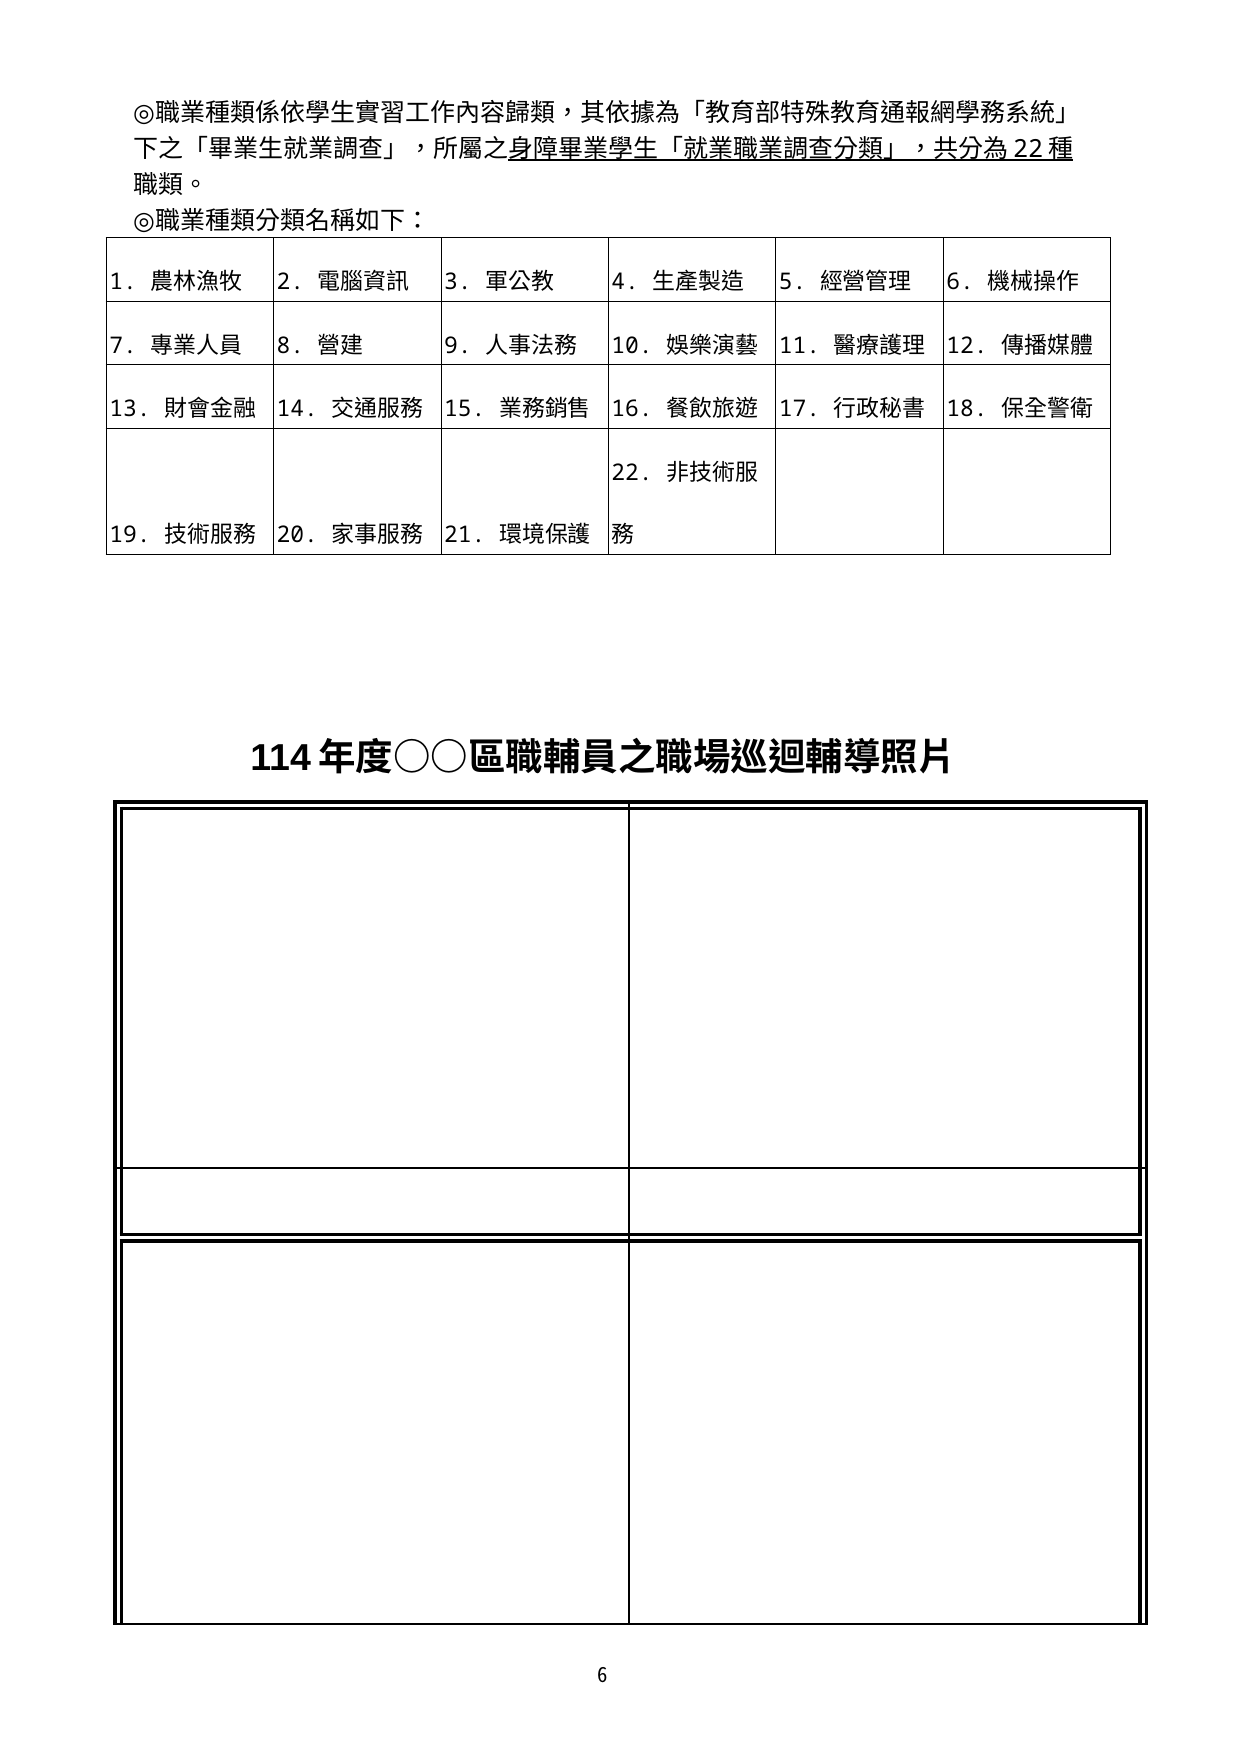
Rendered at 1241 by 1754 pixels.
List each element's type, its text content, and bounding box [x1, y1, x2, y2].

table_cell [630, 1243, 1138, 1622]
table_cell 9. 人事法務 [442, 302, 608, 364]
table_cell 7. 專業人員 [107, 302, 273, 364]
table_cell [123, 1169, 628, 1233]
table_cell 12. 傳播媒體 [944, 302, 1110, 364]
table_header [118, 804, 628, 1167]
table_cell [944, 429, 1110, 554]
table_cell 14. 交通服務 [274, 365, 441, 428]
table_header [123, 810, 628, 1167]
table_cell 8. 營建 [274, 302, 441, 364]
table_cell 13. 財會金融 [107, 365, 273, 428]
table_cell 20. 家事服務 [274, 429, 441, 554]
table_header [630, 810, 1138, 1167]
table_cell 19. 技術服務 [107, 429, 273, 554]
table_header 2. 電腦資訊 [274, 238, 441, 301]
table_cell 22. 非技術服務 [609, 429, 775, 554]
table_cell [630, 1169, 1138, 1233]
text ◎職業種類分類名稱如下： [133, 201, 1087, 237]
table_cell 10. 娛樂演藝 [609, 302, 775, 364]
table_cell 16. 餐飲旅遊 [609, 365, 775, 428]
table_cell [630, 1233, 1143, 1622]
table_cell 15. 業務銷售 [442, 365, 608, 428]
table_header 3. 軍公教 [442, 238, 608, 301]
table_cell [776, 429, 943, 554]
text ◎職業種類係依學生實習工作內容歸類，其依據為「教育部特殊教育通報網學務系統」下之「畢業生就業調查」，所屬之身障畢業學生「就業職業調查分類」，共分為22種職類。 [133, 92, 1087, 201]
table_header 5. 經營管理 [776, 238, 943, 301]
table_cell 18. 保全警衛 [944, 365, 1110, 428]
table_cell 21. 環境保護 [442, 429, 608, 554]
table_header 6. 機械操作 [944, 238, 1110, 301]
table_header [630, 804, 1143, 1167]
table_header 4. 生產製造 [609, 238, 775, 301]
table_cell [118, 1233, 628, 1622]
table_cell 17. 行政秘書 [776, 365, 943, 428]
table_cell 11. 醫療護理 [776, 302, 943, 364]
table_header 1. 農林漁牧 [107, 238, 273, 301]
table_cell [123, 1243, 628, 1622]
text 114年度○○區職輔員之職場巡迴輔導照片 [118, 727, 1087, 782]
